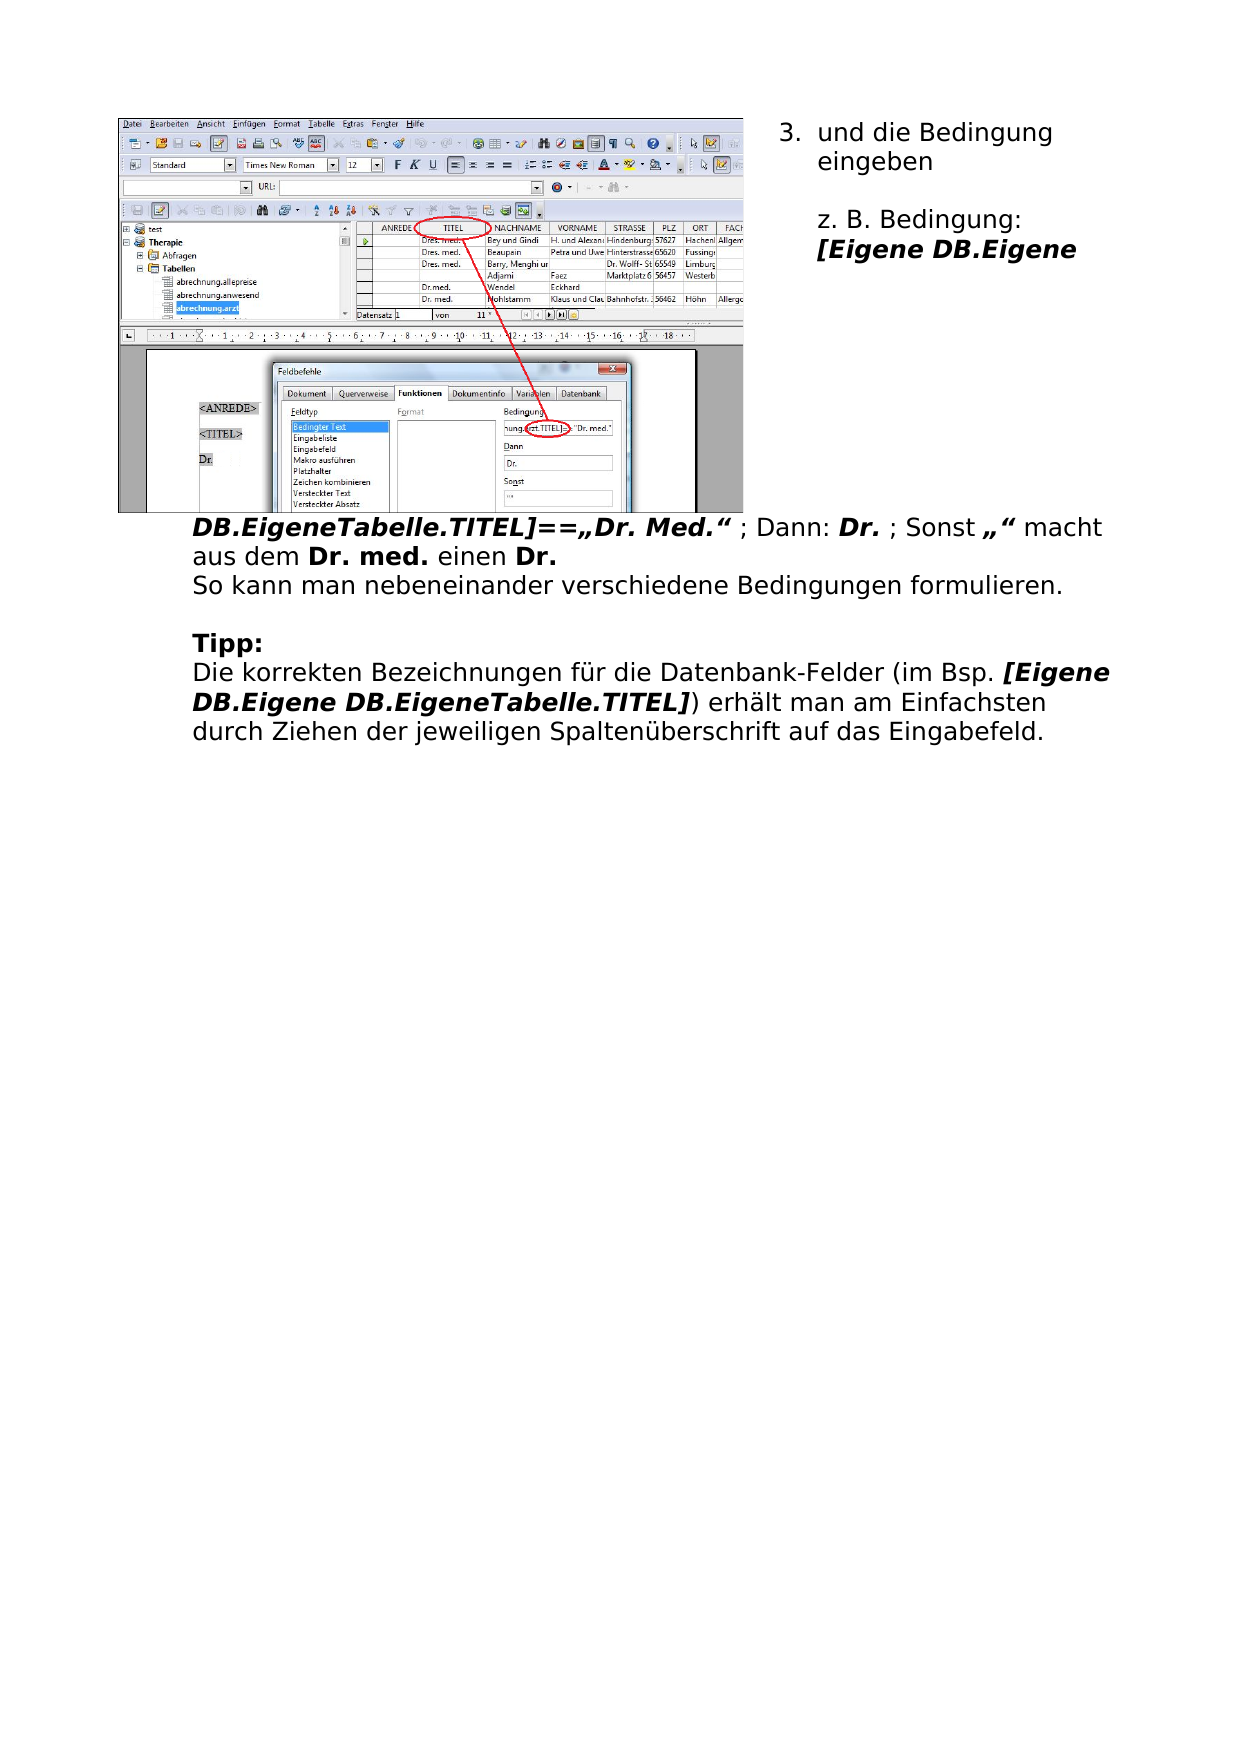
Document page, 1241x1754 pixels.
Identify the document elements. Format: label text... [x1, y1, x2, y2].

picture [118, 118, 744, 513]
list und die Bedingung eingeben z. B. Bedingung: [Eigene DB.Eigene DB.EigeneTabelle.TITEL]==„Dr. Med.“ ; Dann: Dr. ; Sonst „“ macht aus dem Dr. med. einen Dr. So kann man nebeneinander verschiedene Bedingungen formulieren. Tipp: Die korrekten Bezeichnungen für die Datenbank-Felder (im Bsp. [Eigene DB.Eigene DB.EigeneTabelle.TITEL]) erhält man am Einfachsten durch Ziehen der jeweiligen Spal­ten­überschrift auf das Ein­gabe­feld. [177, 118, 1122, 746]
